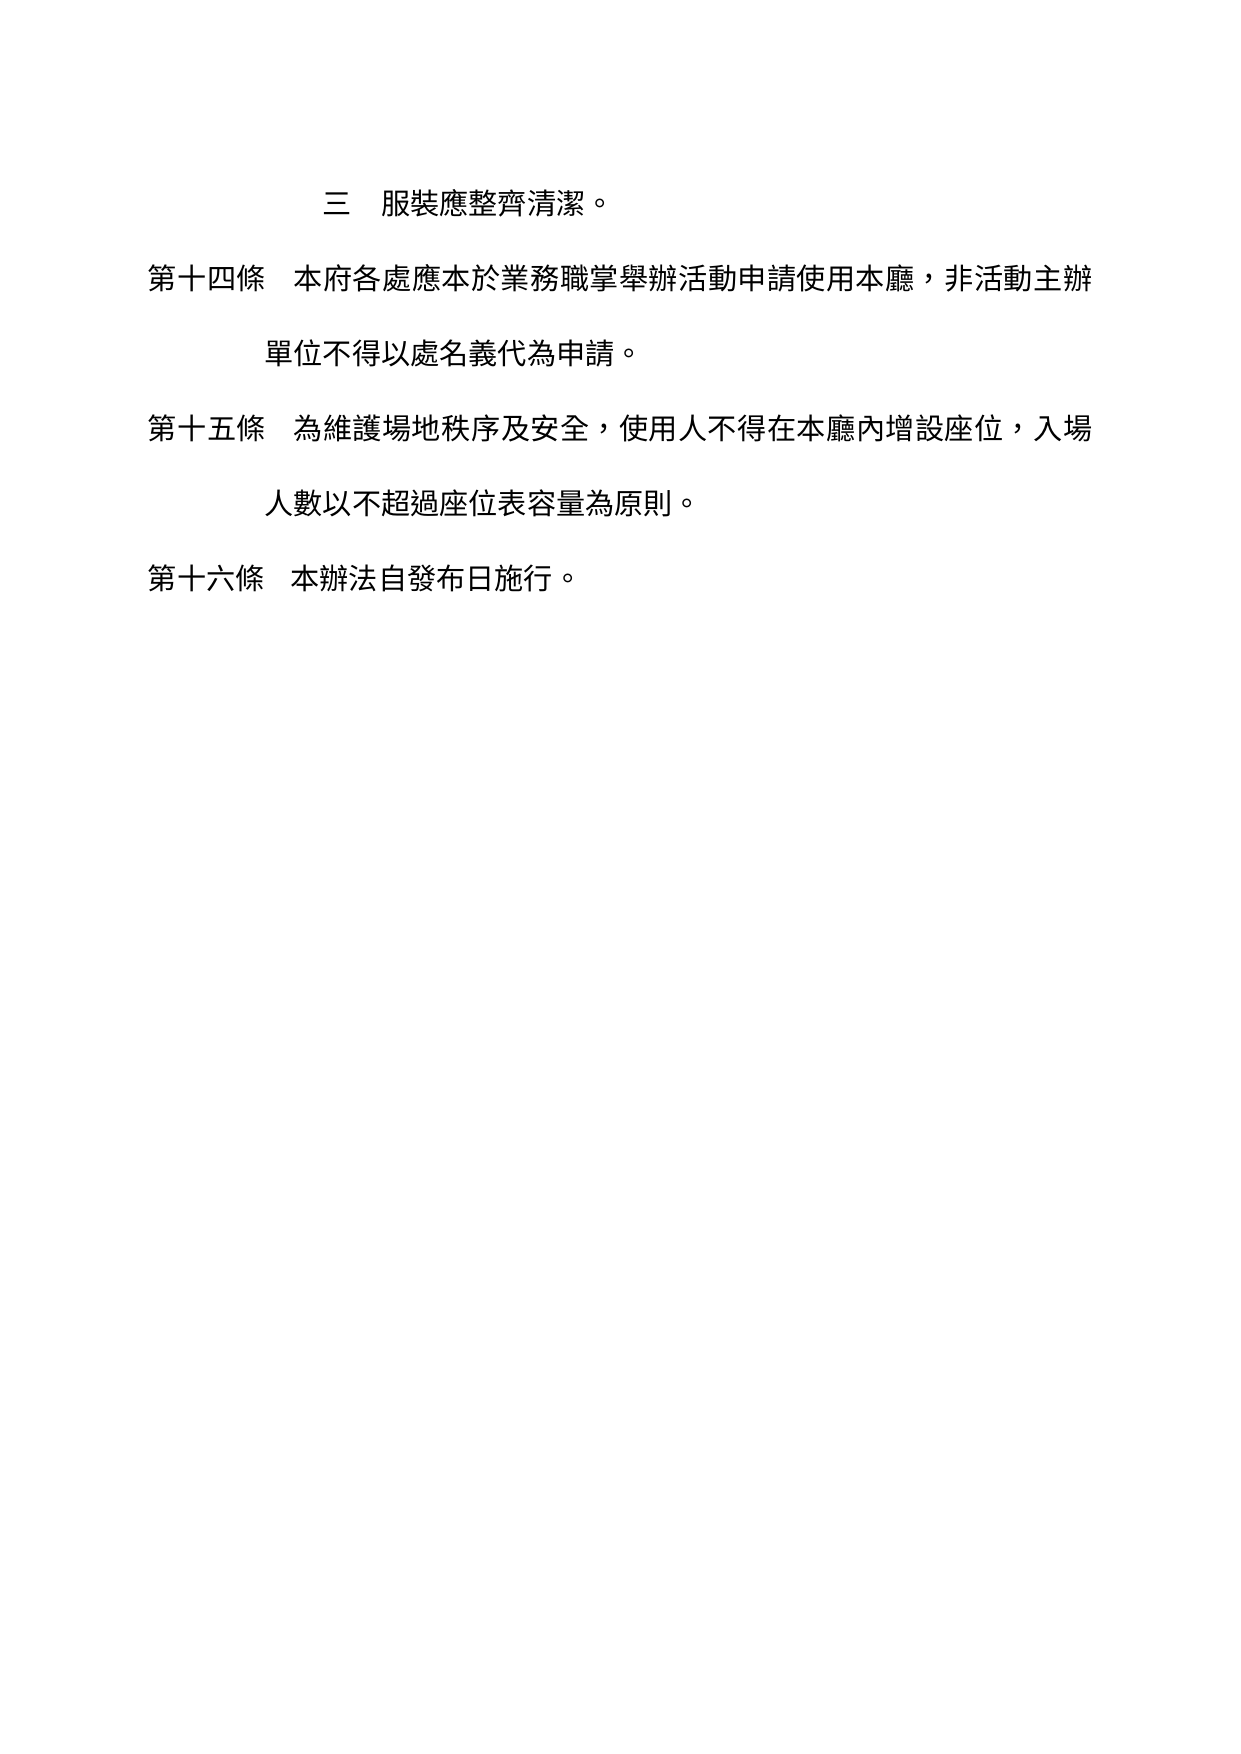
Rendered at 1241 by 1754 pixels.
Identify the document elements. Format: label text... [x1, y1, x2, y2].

text 第十六條 本辦法自發布日施行。 [148, 539, 1092, 614]
text 三 服裝應整齊清潔。 [148, 164, 1092, 239]
text 第十四條 本府各處應本於業務職掌舉辦活動申請使用本廳，非活動主辦單位不得以處名義代為申請。 [148, 239, 1092, 389]
text 第十五條 為維護場地秩序及安全，使用人不得在本廳內增設座位，入場人數以不超過座位表容量為原則。 [148, 389, 1092, 539]
